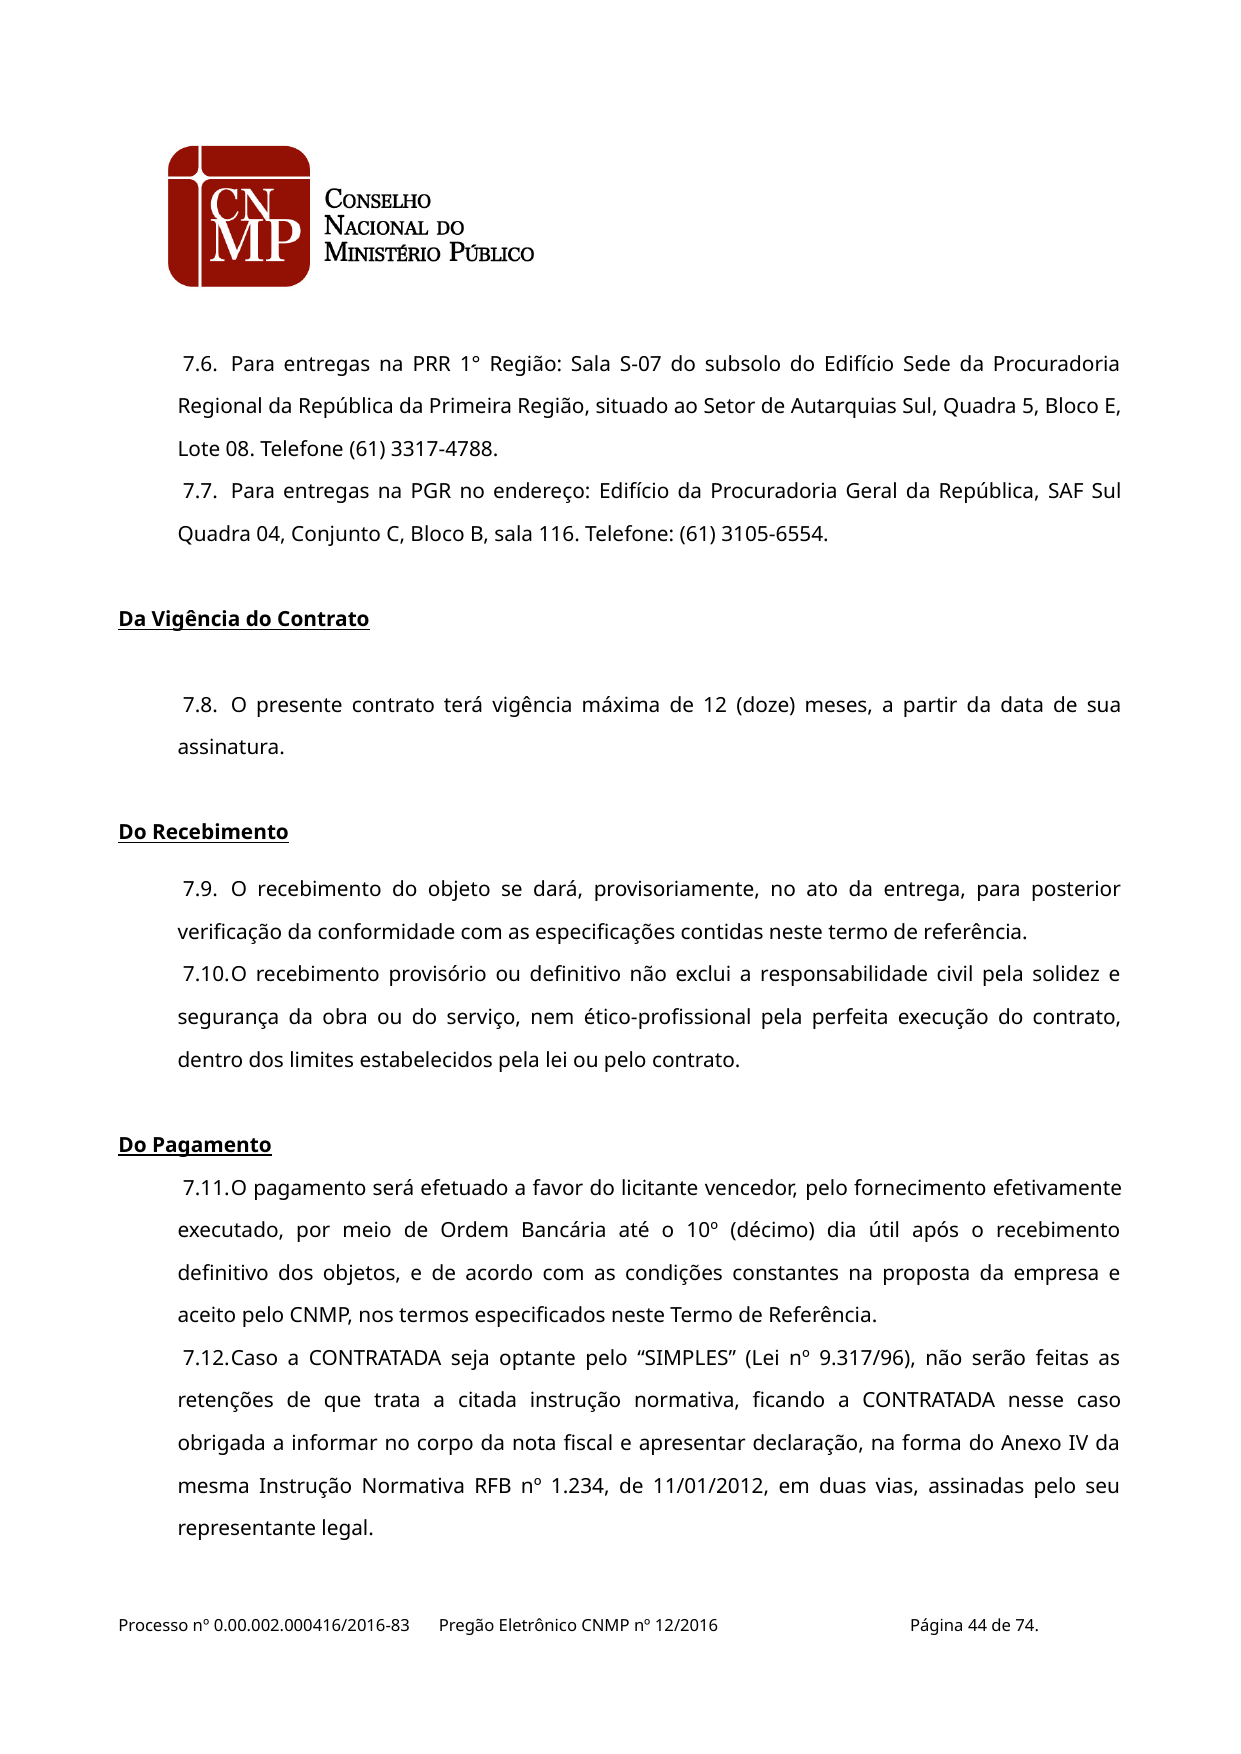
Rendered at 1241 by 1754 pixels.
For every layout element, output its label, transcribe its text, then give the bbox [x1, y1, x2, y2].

text Do Recebimento [118, 817, 1122, 846]
list O recebimento provisório ou definitivo não exclui a responsabilidade civil pela solidez e segurança da obra ou do serviço, nem ético-profissional pela perfeita execução do contrato, dentro dos limites estabelecidos pela lei ou pelo contrato. [177, 959, 1122, 1073]
list Caso a CONTRATADA seja optante pelo “SIMPLES” (Lei nº 9.317/96), não serão feitas as retenções de que trata a citada instrução normativa, ficando a CONTRATADA nesse caso obrigada a informar no corpo da nota fiscal e apresentar declaração, na forma do Anexo IV da mesma Instrução Normativa RFB nº 1.234, de 11/01/2012, em duas vias, assinadas pelo seu representante legal. [177, 1343, 1122, 1542]
list Para entregas na PGR no endereço: Edifício da Procuradoria Geral da República, SAF Sul Quadra 04, Conjunto C, Bloco B, sala 116. Telefone: (61) 3105-6554. [177, 477, 1122, 548]
list O presente contrato terá vigência máxima de 12 (doze) meses, a partir da data de sua assinatura. [177, 690, 1122, 761]
picture [143, 123, 550, 309]
list Do Pagamento [118, 1130, 1122, 1158]
list O pagamento será efetuado a favor do licitante vencedor, pelo fornecimento efetivamente executado, por meio de Ordem Bancária até o 10º (décimo) dia útil após o recebimento definitivo dos objetos, e de acordo com as condições constantes na proposta da empresa e aceito pelo CNMP, nos termos especificados neste Termo de Referência. [177, 1173, 1122, 1329]
list Para entregas na PRR 1° Região: Sala S-07 do subsolo do Edifício Sede da Procuradoria Regional da República da Primeira Região, situado ao Setor de Autarquias Sul, Quadra 5, Bloco E, Lote 08. Telefone (61) 3317-4788. [177, 349, 1122, 462]
list O recebimento do objeto se dará, provisoriamente, no ato da entrega, para posterior verificação da conformidade com as especificações contidas neste termo de referência. [177, 874, 1122, 945]
list Da Vigência do Contrato [118, 604, 1122, 633]
